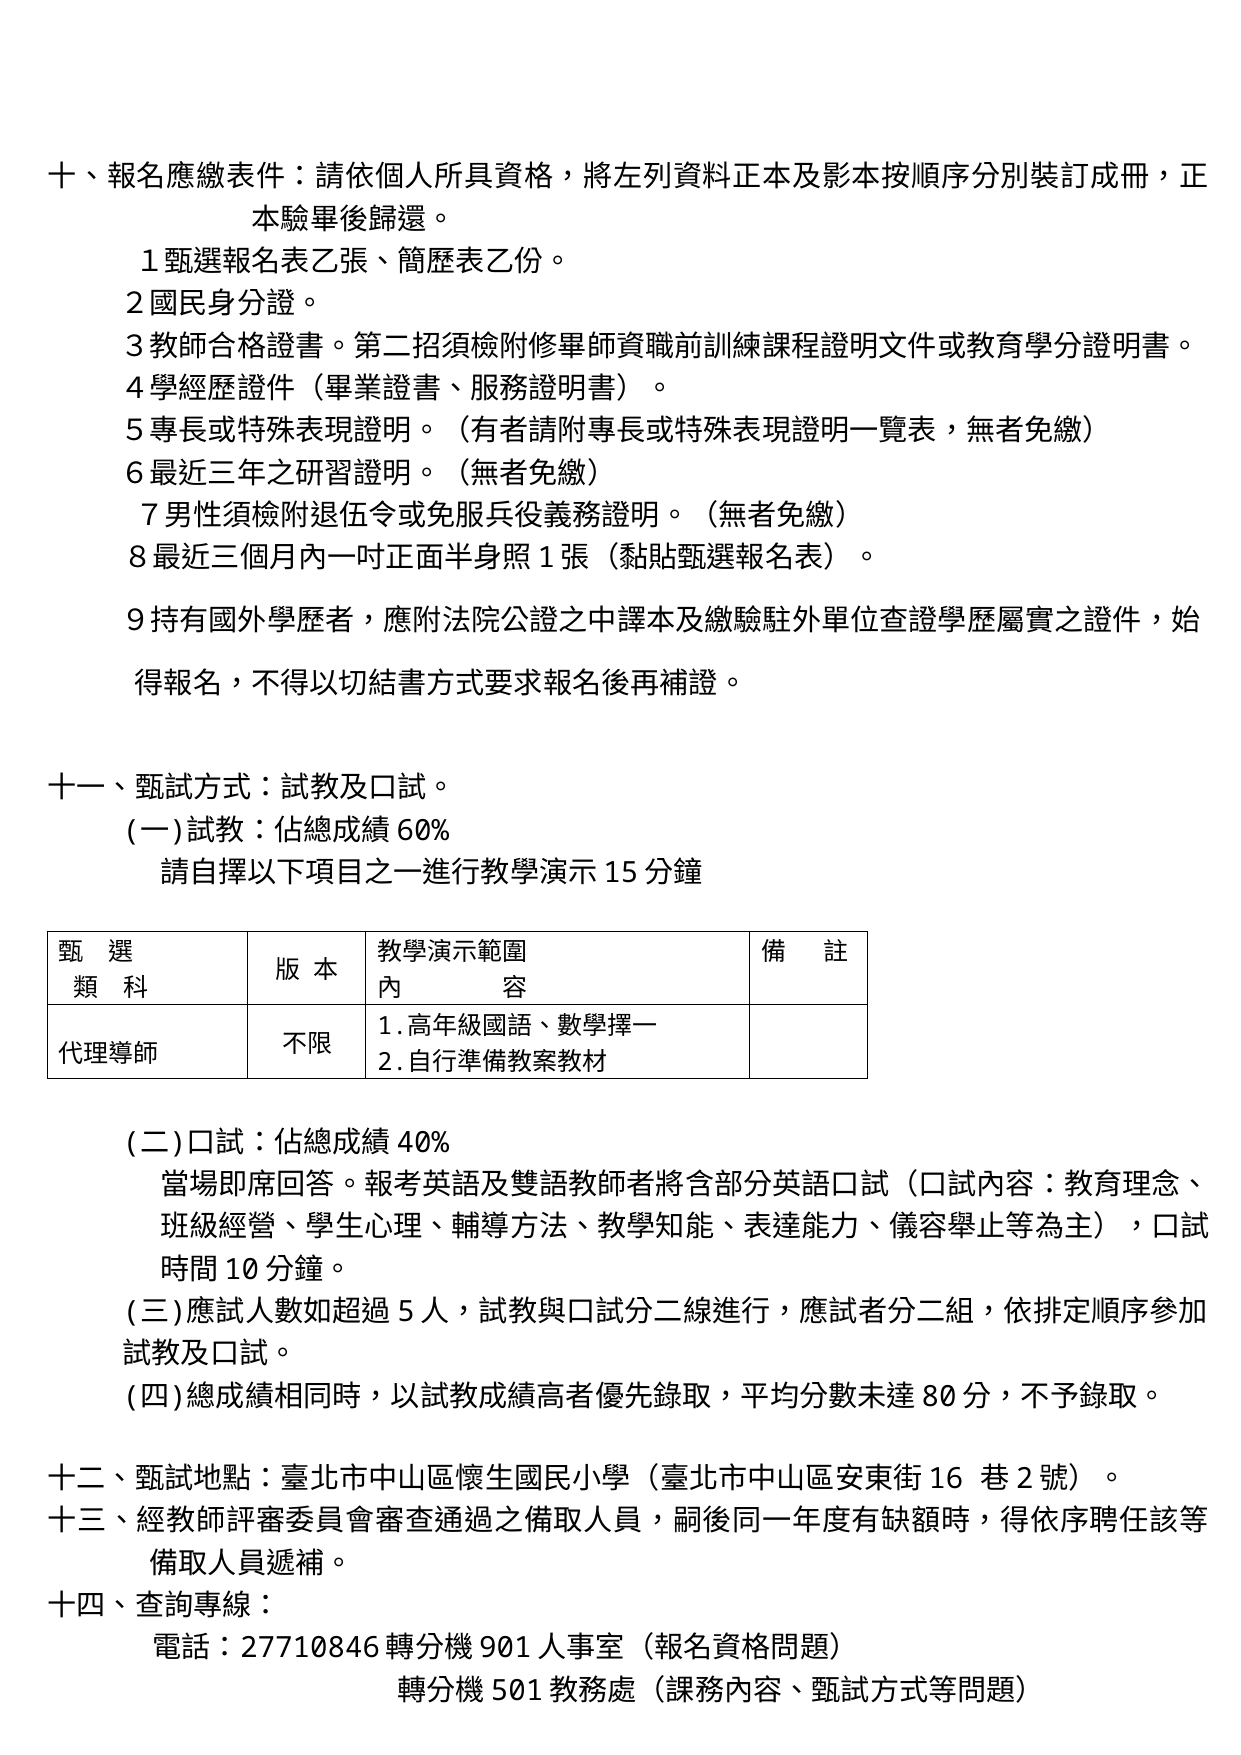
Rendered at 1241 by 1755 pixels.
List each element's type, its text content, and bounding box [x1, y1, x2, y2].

table_cell 不限 [248, 1005, 365, 1078]
text 轉分機501教務處（課務內容、甄試方式等問題） [47, 1666, 1211, 1708]
text １甄選報名表乙張、簡歷表乙份。 [47, 238, 1211, 280]
text ２國民身分證。 [47, 280, 1211, 322]
text ３教師合格證書。第二招須檢附修畢師資職前訓練課程證明文件或教育學分證明書。 [47, 322, 1211, 364]
text ８最近三個月內一吋正面半身照1張（黏貼甄選報名表）。 [47, 534, 1211, 576]
table_header 教學演示範圍 內 容 [366, 932, 749, 1004]
text 十二、甄試地點：臺北市中山區懷生國民小學（臺北市中山區安東街16 巷2號）。 [47, 1454, 1211, 1497]
table_cell 代理導師 [48, 1005, 247, 1078]
table_header 備 註 [750, 932, 867, 1004]
text (二)口試：佔總成績40% [122, 1118, 1211, 1161]
text ９持有國外學歷者，應附法院公證之中譯本及繳驗駐外單位查證學歷屬實之證件，始得報名，不得以切結書方式要求報名後再補證。 [121, 576, 1211, 701]
text ５專長或特殊表現證明。（有者請附專長或特殊表現證明一覽表，無者免繳） [47, 407, 1211, 449]
table_cell [750, 1005, 867, 1078]
text 十、報名應繳表件：請依個人所具資格，將左列資料正本及影本按順序分別裝訂成冊，正本驗畢後歸還。 [47, 153, 1211, 238]
text 當場即席回答。報考英語及雙語教師者將含部分英語口試（口試內容：教育理念、班級經營、學生心理、輔導方法、教學知能、表達能力、儀容舉止等為主），口試時間10分鐘。 [160, 1161, 1211, 1288]
text ６最近三年之研習證明。（無者免繳） [47, 449, 1211, 491]
table_header 甄 選 類 科 [48, 932, 247, 1004]
table_header 版 本 [248, 932, 365, 1004]
text (一)試教：佔總成績60% [122, 806, 1211, 848]
table_cell 1.高年級國語、數學擇一 2.自行準備教案教材 [366, 1005, 749, 1078]
text ７男性須檢附退伍令或免服兵役義務證明。（無者免繳） [47, 491, 1211, 534]
text 電話：27710846轉分機901人事室（報名資格問題） [47, 1624, 1211, 1666]
text 十一、甄試方式：試教及口試。 [47, 764, 1211, 806]
text (三)應試人數如超過5人，試教與口試分二線進行，應試者分二組，依排定順序參加試教及口試。 [122, 1288, 1211, 1372]
text (四)總成績相同時，以試教成績高者優先錄取，平均分數未達80分，不予錄取。 [122, 1372, 1211, 1415]
text 十四、查詢專線： [47, 1581, 1211, 1624]
text 請自擇以下項目之一進行教學演示15分鐘 [160, 848, 1211, 891]
text 十三、經教師評審委員會審查通過之備取人員，嗣後同一年度有缺額時，得依序聘任該等備取人員遞補。 [47, 1497, 1211, 1581]
text ４學經歷證件（畢業證書、服務證明書）。 [47, 364, 1211, 407]
